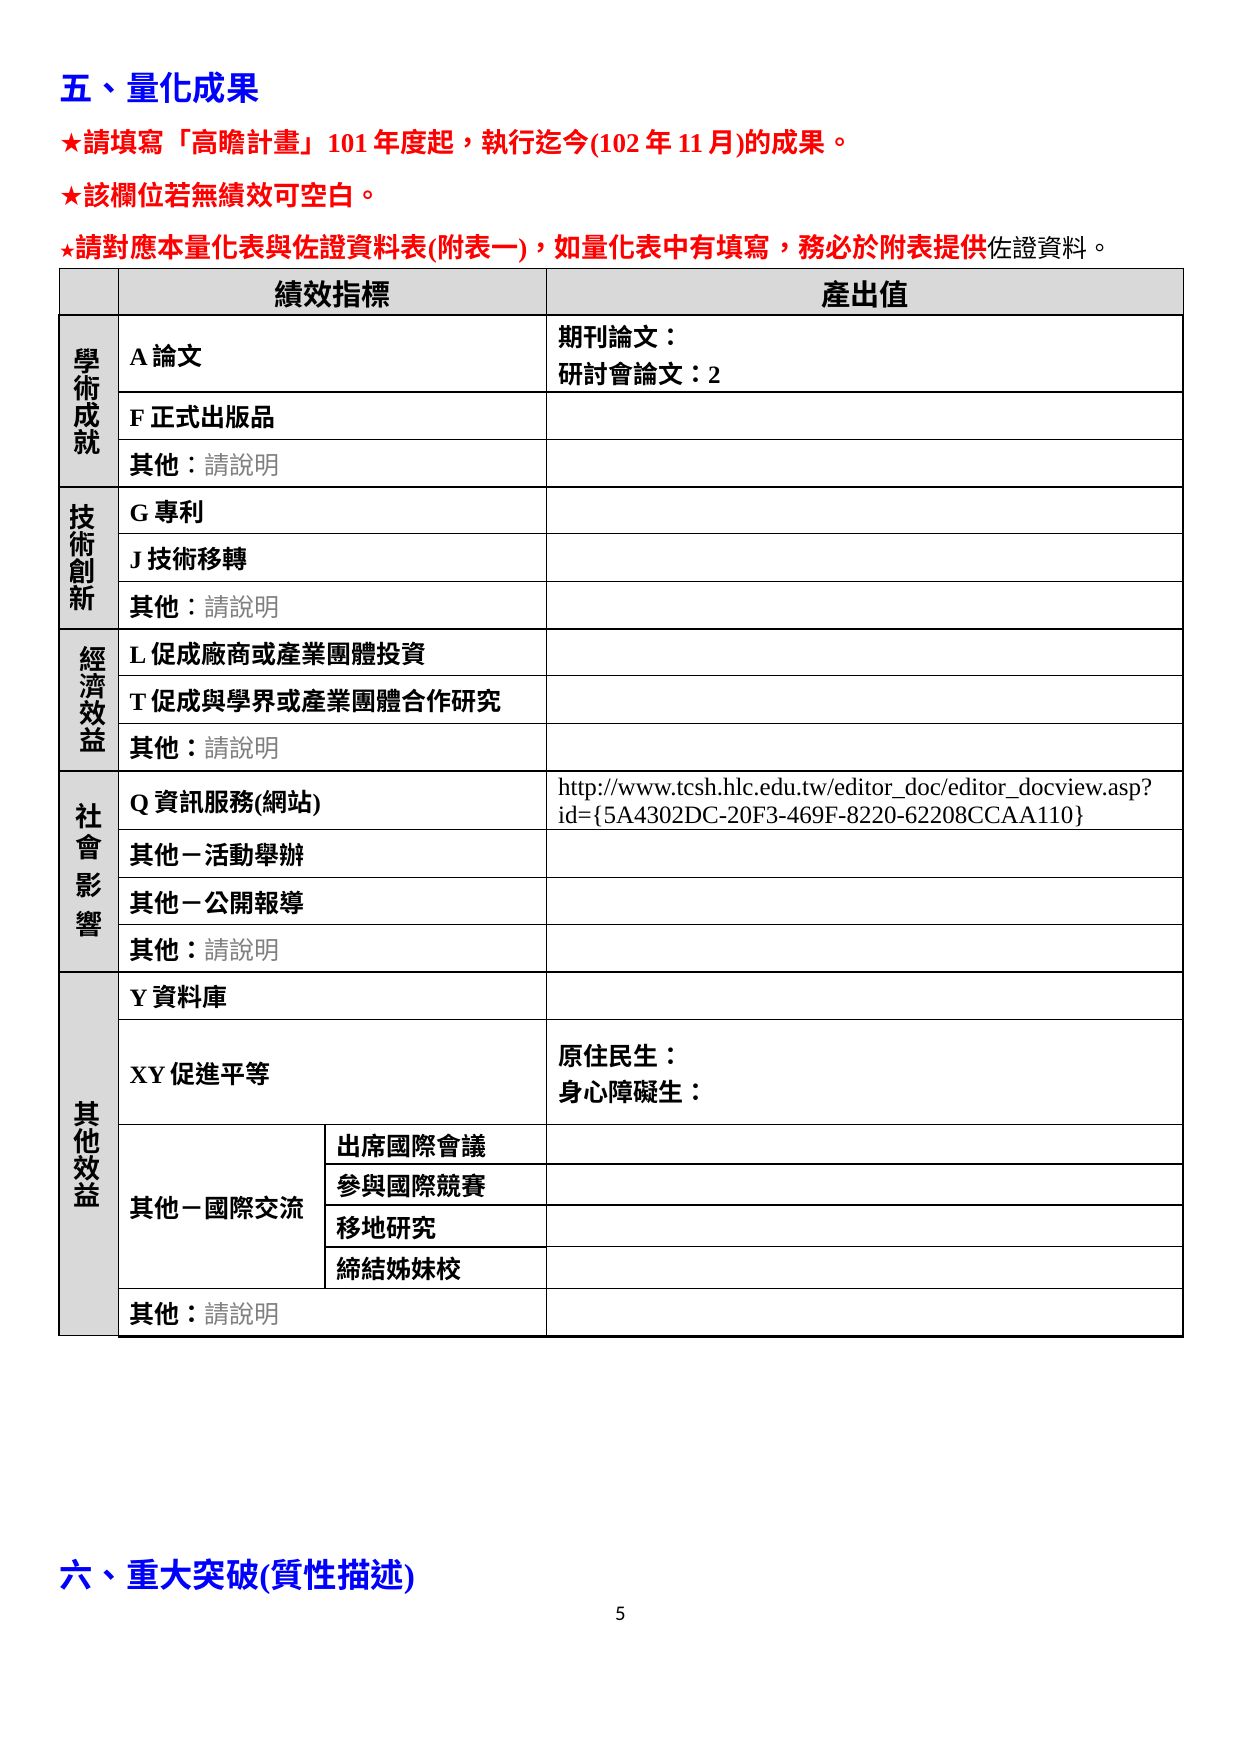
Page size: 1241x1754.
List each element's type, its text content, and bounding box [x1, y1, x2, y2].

text ★該欄位若無績效可空白。 [59, 163, 1181, 215]
table_cell [547, 393, 1182, 439]
table_cell 學術成就 [60, 316, 118, 486]
table_cell http://www.tcsh.hlc.edu.tw/editor_doc/editor_docview.asp?id={5A4302DC-20F3-469F-8220-62208CCAA110} [547, 772, 1182, 829]
table_cell [547, 925, 1182, 971]
table_header [60, 269, 118, 314]
table_cell [547, 878, 1182, 924]
table_cell [547, 1247, 1182, 1288]
table_cell Y資料庫 [119, 973, 546, 1018]
table_header 產出值 [547, 269, 1183, 314]
table_cell 其他：請說明 [119, 724, 546, 770]
table_cell [547, 630, 1182, 675]
table_cell 其他：請說明 [119, 582, 546, 628]
table_cell [547, 973, 1182, 1018]
table_cell 參與國際競賽 [326, 1165, 546, 1204]
table_cell [547, 1206, 1182, 1246]
table_cell 締結姊妹校 [326, 1248, 546, 1288]
table_cell 其他－公開報導 [119, 878, 546, 924]
table_cell 其他－國際交流 [119, 1125, 324, 1288]
table_cell 技術創新 [60, 488, 118, 628]
table_cell Q資訊服務(網站) [119, 772, 546, 829]
table_cell [547, 534, 1182, 581]
table_cell J技術移轉 [119, 534, 546, 581]
table_cell G專利 [119, 488, 546, 533]
table_cell 社會 影 響 [60, 772, 118, 971]
table_cell [547, 1289, 1182, 1335]
table_cell [547, 724, 1182, 770]
table_cell [547, 676, 1182, 722]
table_cell 其他：請說明 [119, 440, 546, 486]
table_cell [547, 830, 1182, 877]
table_cell [547, 1165, 1182, 1204]
table_cell 其他：請說明 [119, 1289, 546, 1335]
table_cell [547, 440, 1182, 486]
table_cell XY促進平等 [119, 1020, 546, 1124]
text 六、重大突破(質性描述) [59, 1546, 1181, 1598]
text 五、量化成果 [59, 59, 1181, 111]
table_header 績效指標 [119, 269, 546, 314]
table_cell T促成與學界或產業團體合作研究 [119, 676, 546, 722]
table_cell 移地研究 [326, 1206, 546, 1246]
table_cell 其他－活動舉辦 [119, 830, 546, 877]
table_cell [547, 1125, 1182, 1162]
table_cell 其他：請說明 [119, 925, 546, 971]
table_cell 經濟效益 [60, 630, 118, 770]
table_cell L促成廠商或產業團體投資 [119, 630, 546, 675]
table_cell [547, 582, 1182, 628]
table_cell A論文 [119, 316, 546, 391]
table_cell 原住民生： 身心障礙生： [547, 1020, 1182, 1124]
table_cell 出席國際會議 [326, 1125, 546, 1162]
table_cell [547, 488, 1182, 533]
table_cell F正式出版品 [119, 393, 546, 439]
table_cell 其他效益 [60, 973, 118, 1335]
text ★請對應本量化表與佐證資料表(附表一)，如量化表中有填寫，務必於附表提供佐證資料。 [59, 215, 1181, 267]
table_cell 期刊論文： 研討會論文：2 [547, 316, 1182, 391]
text ★請填寫「高瞻計畫」101年度起，執行迄今(102年11月)的成果。 [59, 111, 1181, 163]
